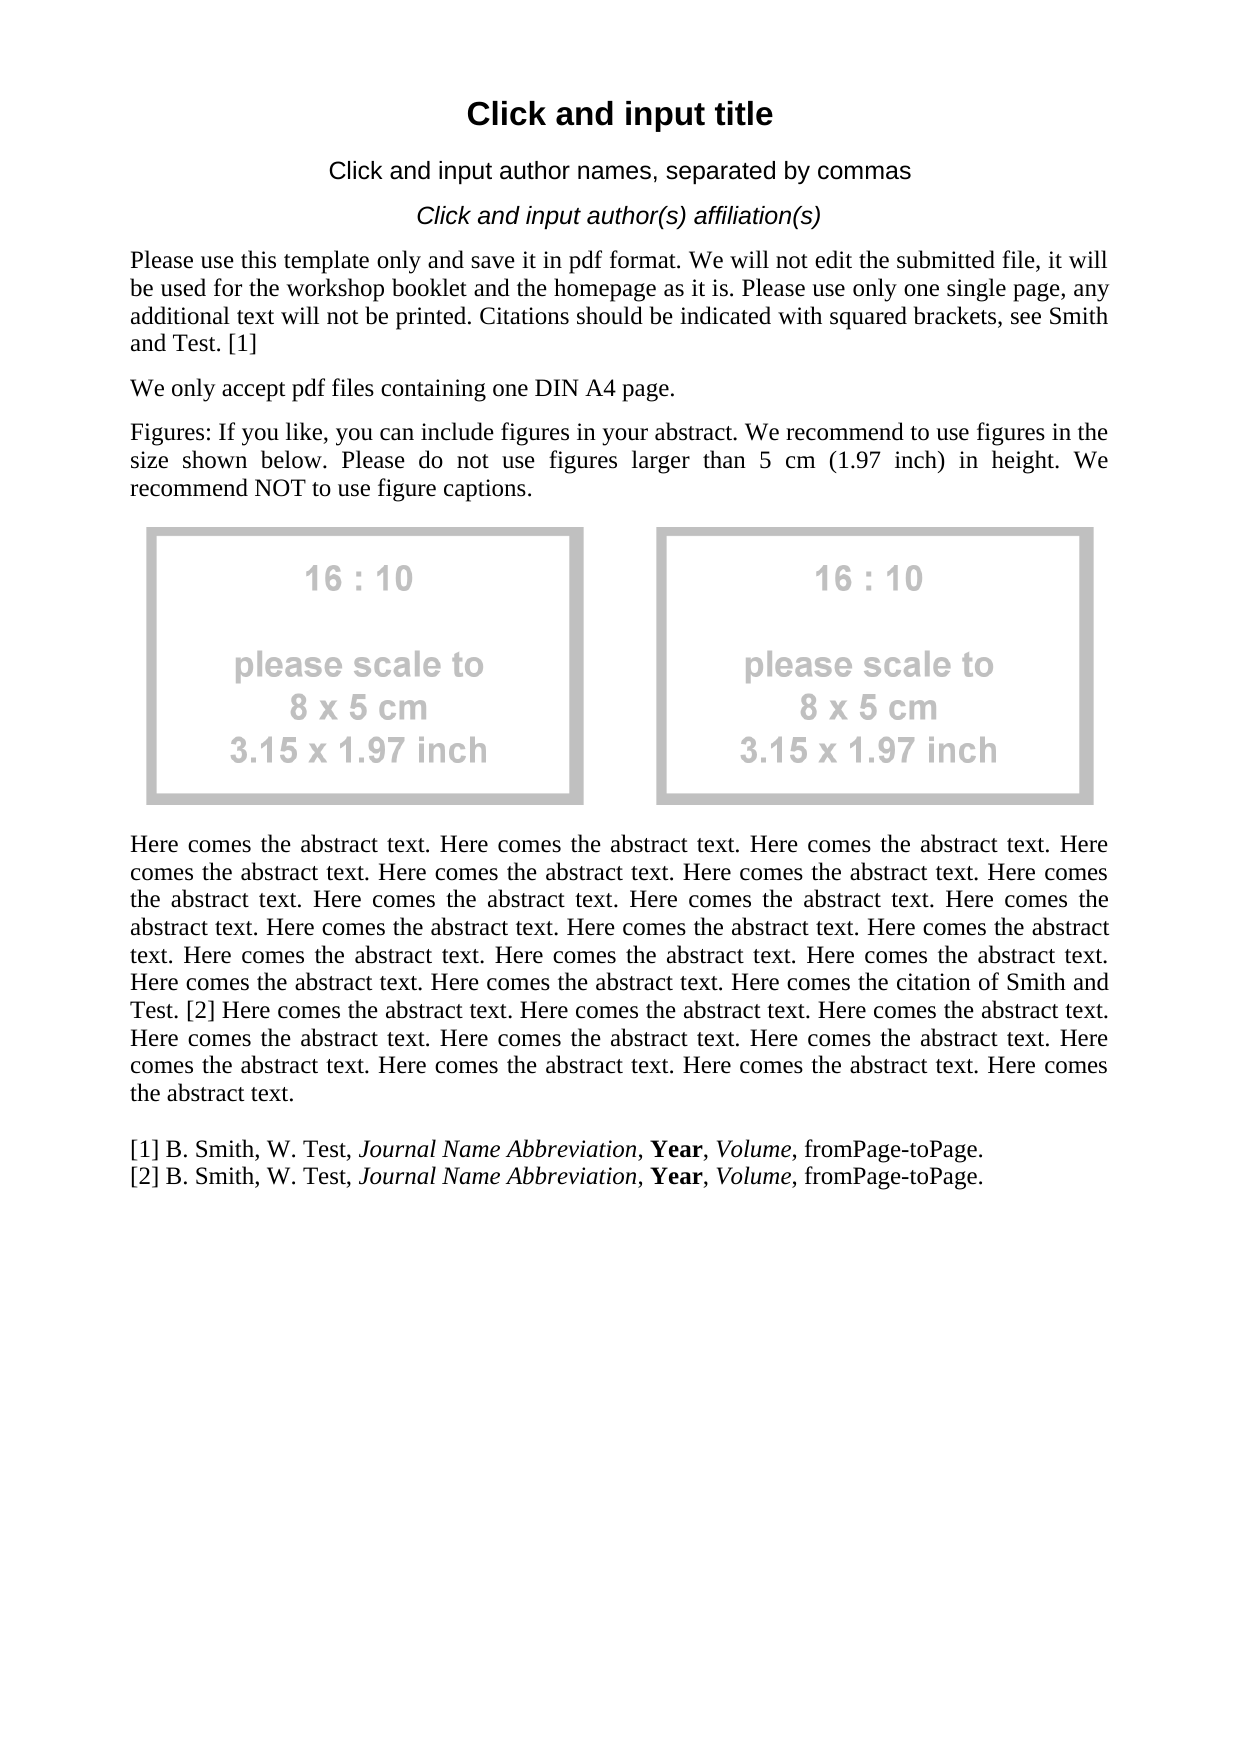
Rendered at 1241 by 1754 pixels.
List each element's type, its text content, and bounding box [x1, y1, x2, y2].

text Figures: If you like, you can include figures in your abstract. We recommend to use figures in the size shown below. Please do not use figures larger than 5 cm (1.97 inch) in height. We recommend NOT to use figure captions. [130, 418, 1110, 501]
picture [656, 527, 1094, 805]
text [2] B. Smith, W. Test, Journal Name Abbreviation, Year, Volume, fromPage-toPage. [130, 1162, 1110, 1190]
text Here comes the abstract text. Here comes the abstract text. Here comes the abstract text. Here comes the abstract text. Here comes the abstract text. Here comes the abstract text. Here comes the abstract text. Here comes the abstract text. Here comes the abstract text. Here comes the abstract text. Here comes the abstract text. Here comes the abstract text. Here comes the abstract text. Here comes the abstract text. Here comes the abstract text. Here comes the abstract text. Here comes the abstract text. Here comes the abstract text. Here comes the citation of Smith and Test. [2] Here comes the abstract text. Here comes the abstract text. Here comes the abstract text. Here comes the abstract text. Here comes the abstract text. Here comes the abstract text. Here comes the abstract text. Here comes the abstract text. Here comes the abstract text. Here comes the abstract text. [130, 830, 1110, 1107]
text Please use this template only and save it in pdf format. We will not edit the submitted file, it will be used for the workshop booklet and the homepage as it is. Please use only one single page, any additional text will not be printed. Citations should be indicated with squared brackets, see Smith and Test. [1] [130, 246, 1110, 357]
text Click and input author names, separated by commas [130, 157, 1110, 185]
text [1] B. Smith, W. Test, Journal Name Abbreviation, Year, Volume, fromPage-toPage. [130, 1135, 1110, 1162]
text We only accept pdf files containing one DIN A4 page. [130, 374, 1110, 402]
text Click and input author(s) affiliation(s) [130, 202, 1110, 230]
subtitle Click and input title [130, 95, 1110, 132]
picture [146, 527, 584, 805]
